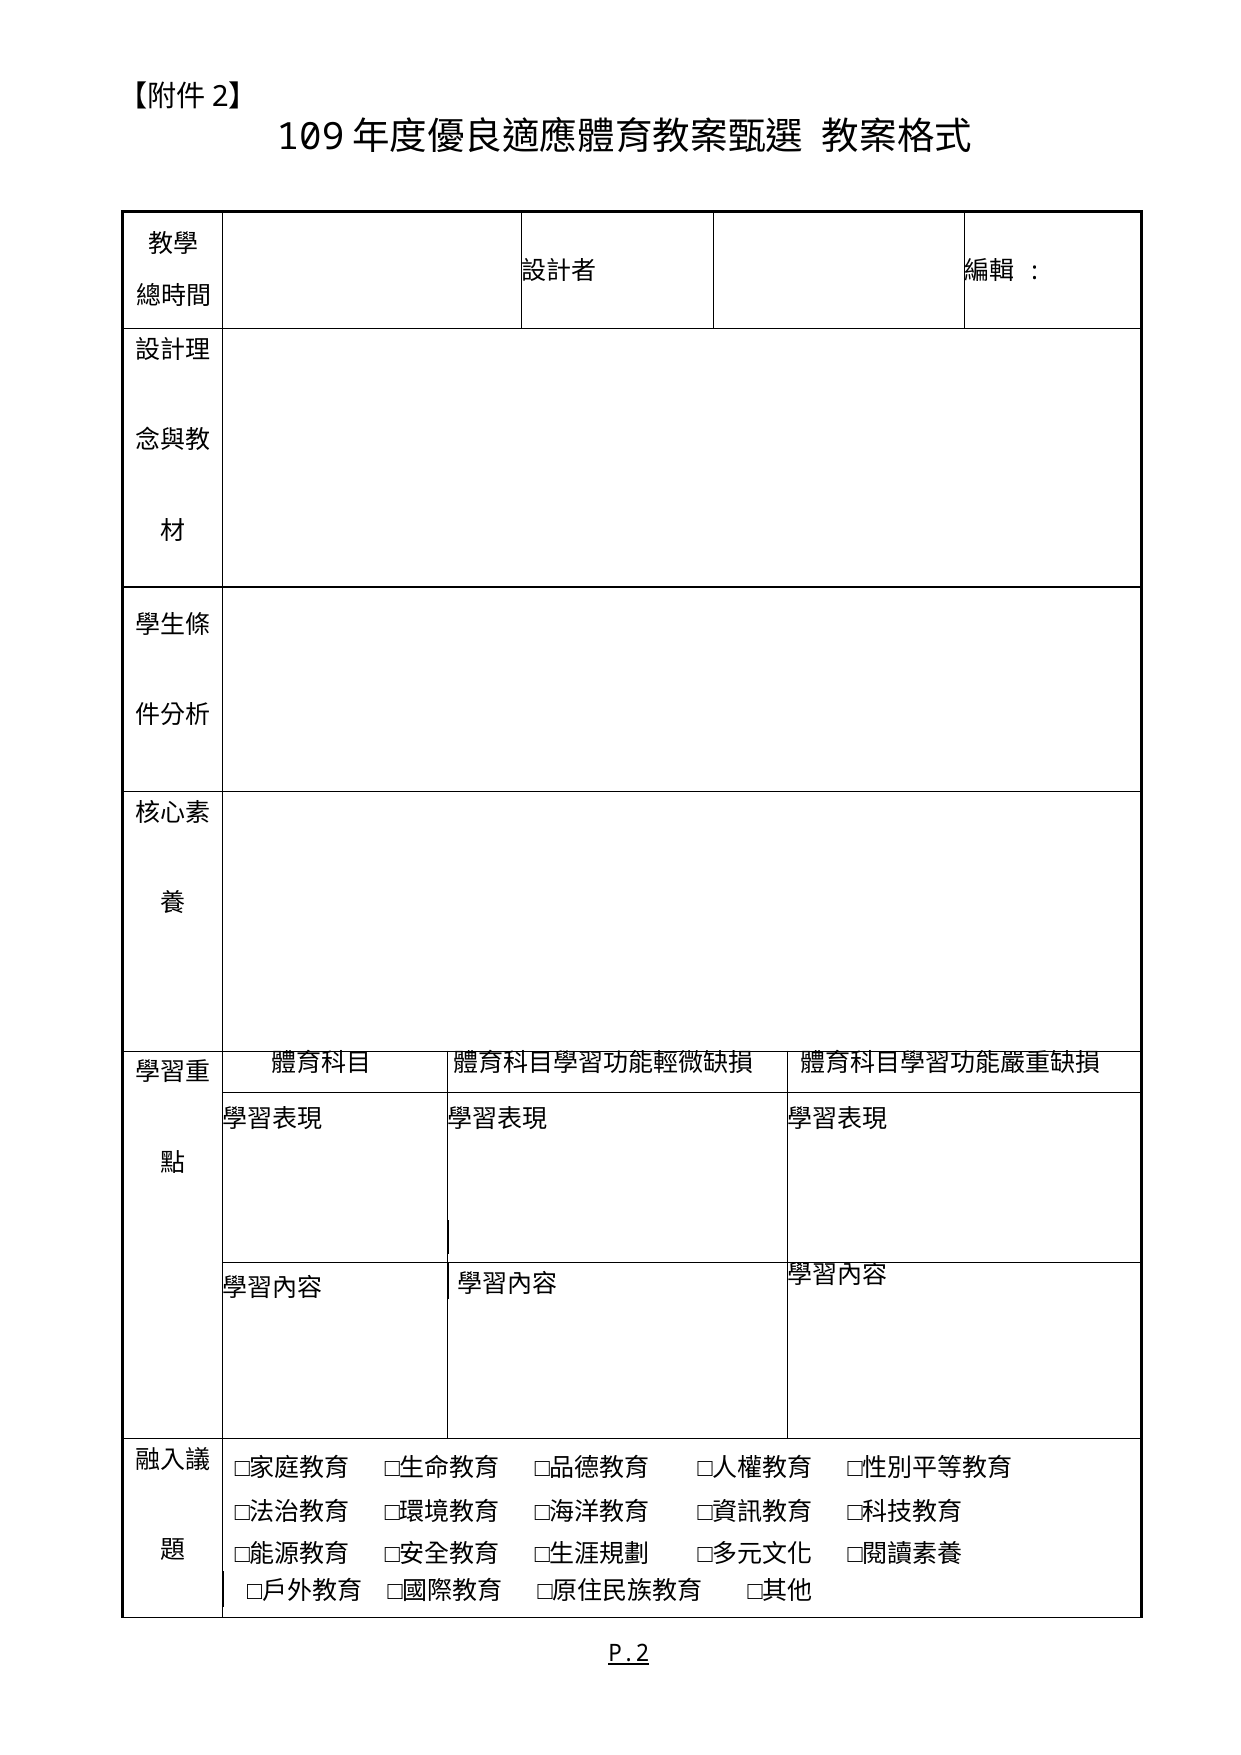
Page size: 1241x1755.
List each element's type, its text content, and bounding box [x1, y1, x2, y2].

table_cell [223, 329, 1140, 586]
table_cell 學生條件分析 [124, 588, 222, 791]
table_header 教學 總時間 [124, 213, 222, 328]
table_cell 核心素養 [124, 792, 222, 1051]
table_header 設計者 [522, 213, 713, 328]
table_header [223, 213, 521, 328]
text 【附件2】 [118, 75, 1142, 114]
table_cell 設計理念與教材 [124, 329, 222, 586]
table_cell 學習表現 [788, 1093, 1140, 1262]
table_cell [223, 792, 1140, 1051]
table_cell 體育科目學習功能輕微缺損 [448, 1052, 787, 1092]
table_cell 體育科目學習功能嚴重缺損 [788, 1052, 1140, 1092]
table_cell 學習內容 [223, 1263, 447, 1438]
table_cell 學習內容 [788, 1263, 1140, 1438]
subtitle 109年度優良適應體育教案甄選 教案格式 [106, 114, 1142, 158]
table_cell 學習內容 [448, 1263, 787, 1438]
table_cell □家庭教育 □生命教育 □品德教育 □人權教育 □性別平等教育 □法治教育 □環境教育 □海洋教育 □資訊教育 □科技教育 □能源教育 □安全教育 □生涯規劃 □多元文化 □閱讀素養 □戶外教育 □國際教育 □原住民族教育 □其他 [223, 1439, 1140, 1617]
table_header 編輯 : [965, 213, 1140, 328]
table_cell 融入議題 [124, 1439, 222, 1617]
table_cell 學習重點 [124, 1052, 222, 1438]
table_cell 學習表現 [223, 1093, 447, 1262]
table_cell 學習表現 [448, 1093, 787, 1262]
table_cell [223, 588, 1140, 791]
table_cell 體育科目 [223, 1052, 447, 1092]
table_header [714, 213, 964, 328]
